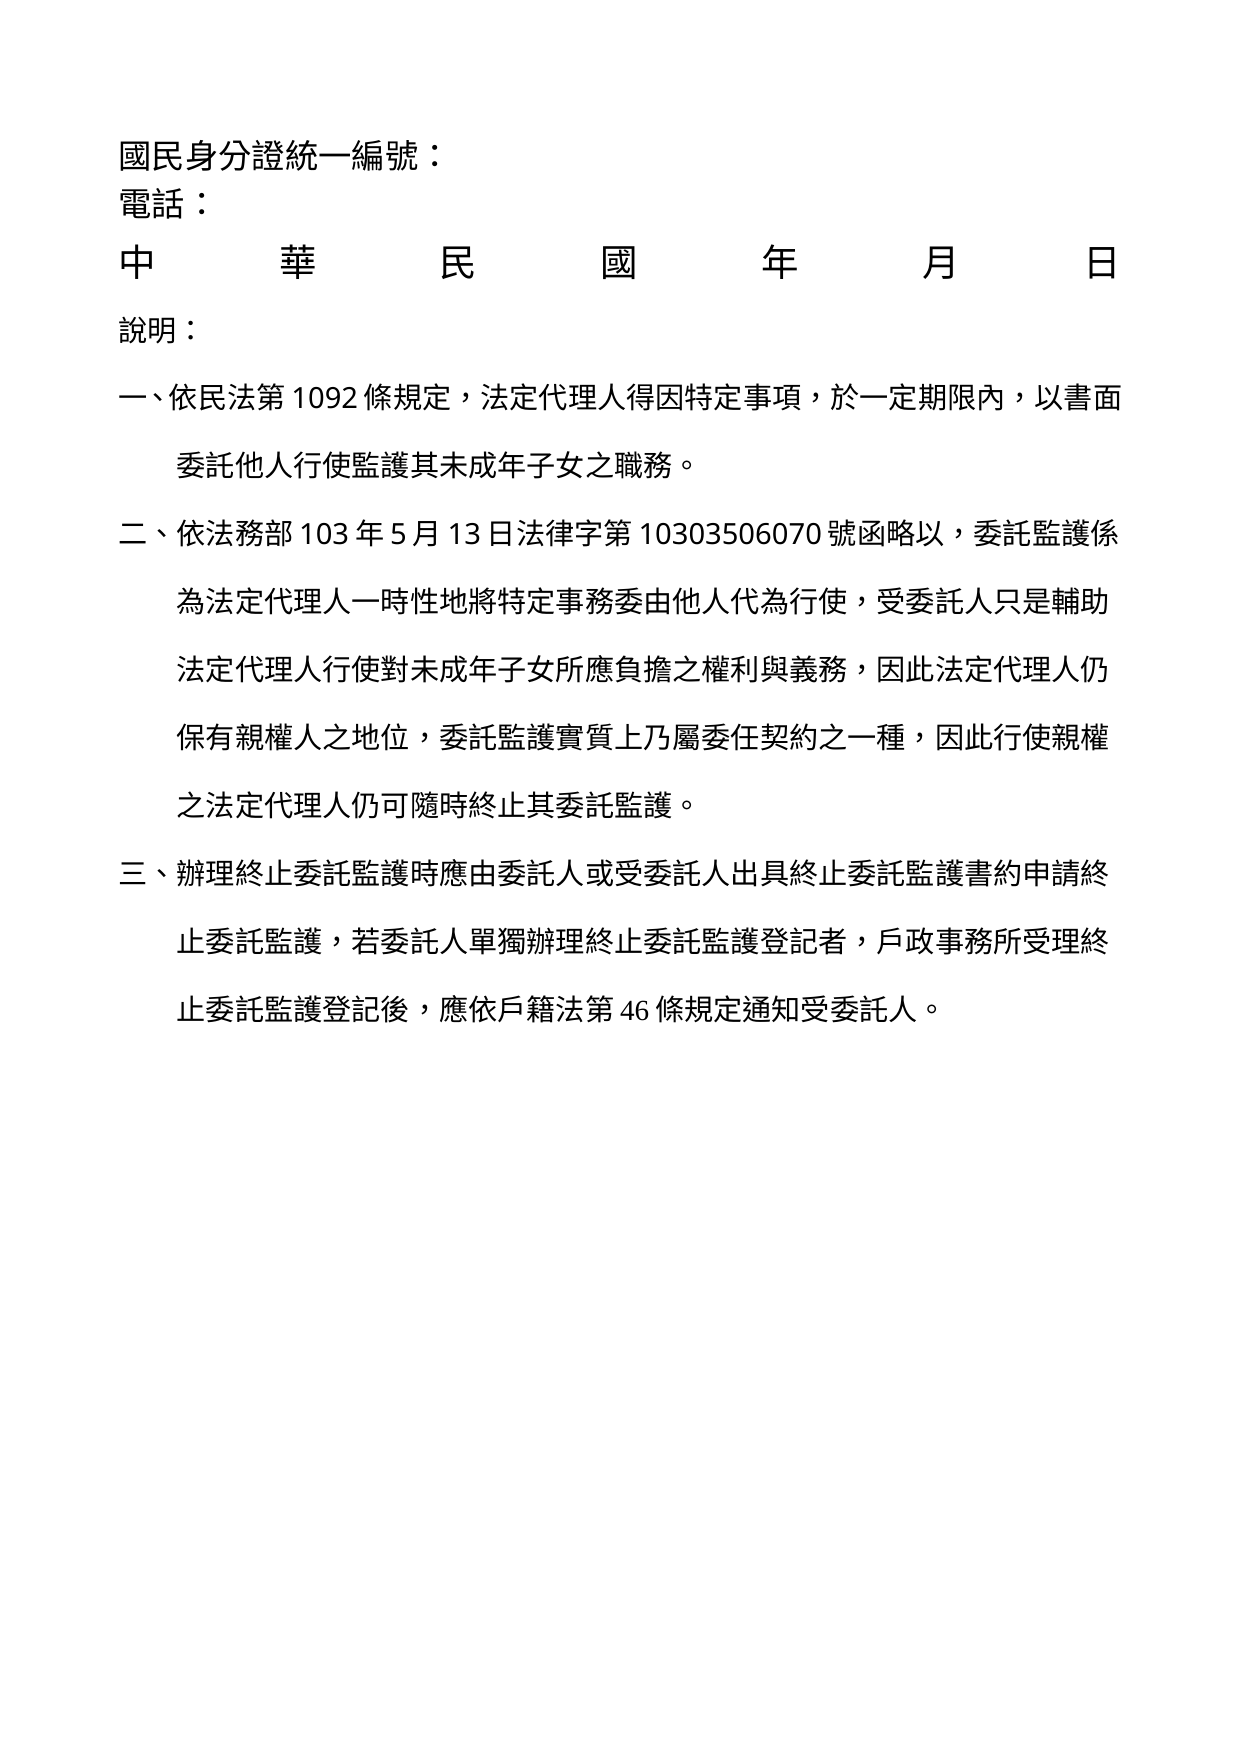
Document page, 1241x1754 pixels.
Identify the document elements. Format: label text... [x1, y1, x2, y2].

text 國民身分證統一編號： [118, 130, 1122, 178]
text 三、辦理終止委託監護時應由委託人或受委託人出具終止委託監護書約申請終止委託監護，若委託人單獨辦理終止委託監護登記者，戶政事務所受理終止委託監護登記後，應依戶籍法第46條規定通知受委託人。 [118, 838, 1122, 1041]
text 中 華 民 國 年 月 日 [118, 226, 1122, 294]
text 說明： [118, 294, 1122, 362]
text 二、依法務部103年5月13日法律字第10303506070號函略以，委託監護係為法定代理人一時性地將特定事務委由他人代為行使，受委託人只是輔助法定代理人行使對未成年子女所應負擔之權利與義務，因此法定代理人仍保有親權人之地位，委託監護實質上乃屬委任契約之一種，因此行使親權之法定代理人仍可隨時終止其委託監護。 [118, 498, 1122, 838]
text 一、依民法第1092條規定，法定代理人得因特定事項，於一定期限內，以書面委託他人行使監護其未成年子女之職務。 [118, 362, 1122, 498]
text 電話： [118, 178, 1122, 226]
